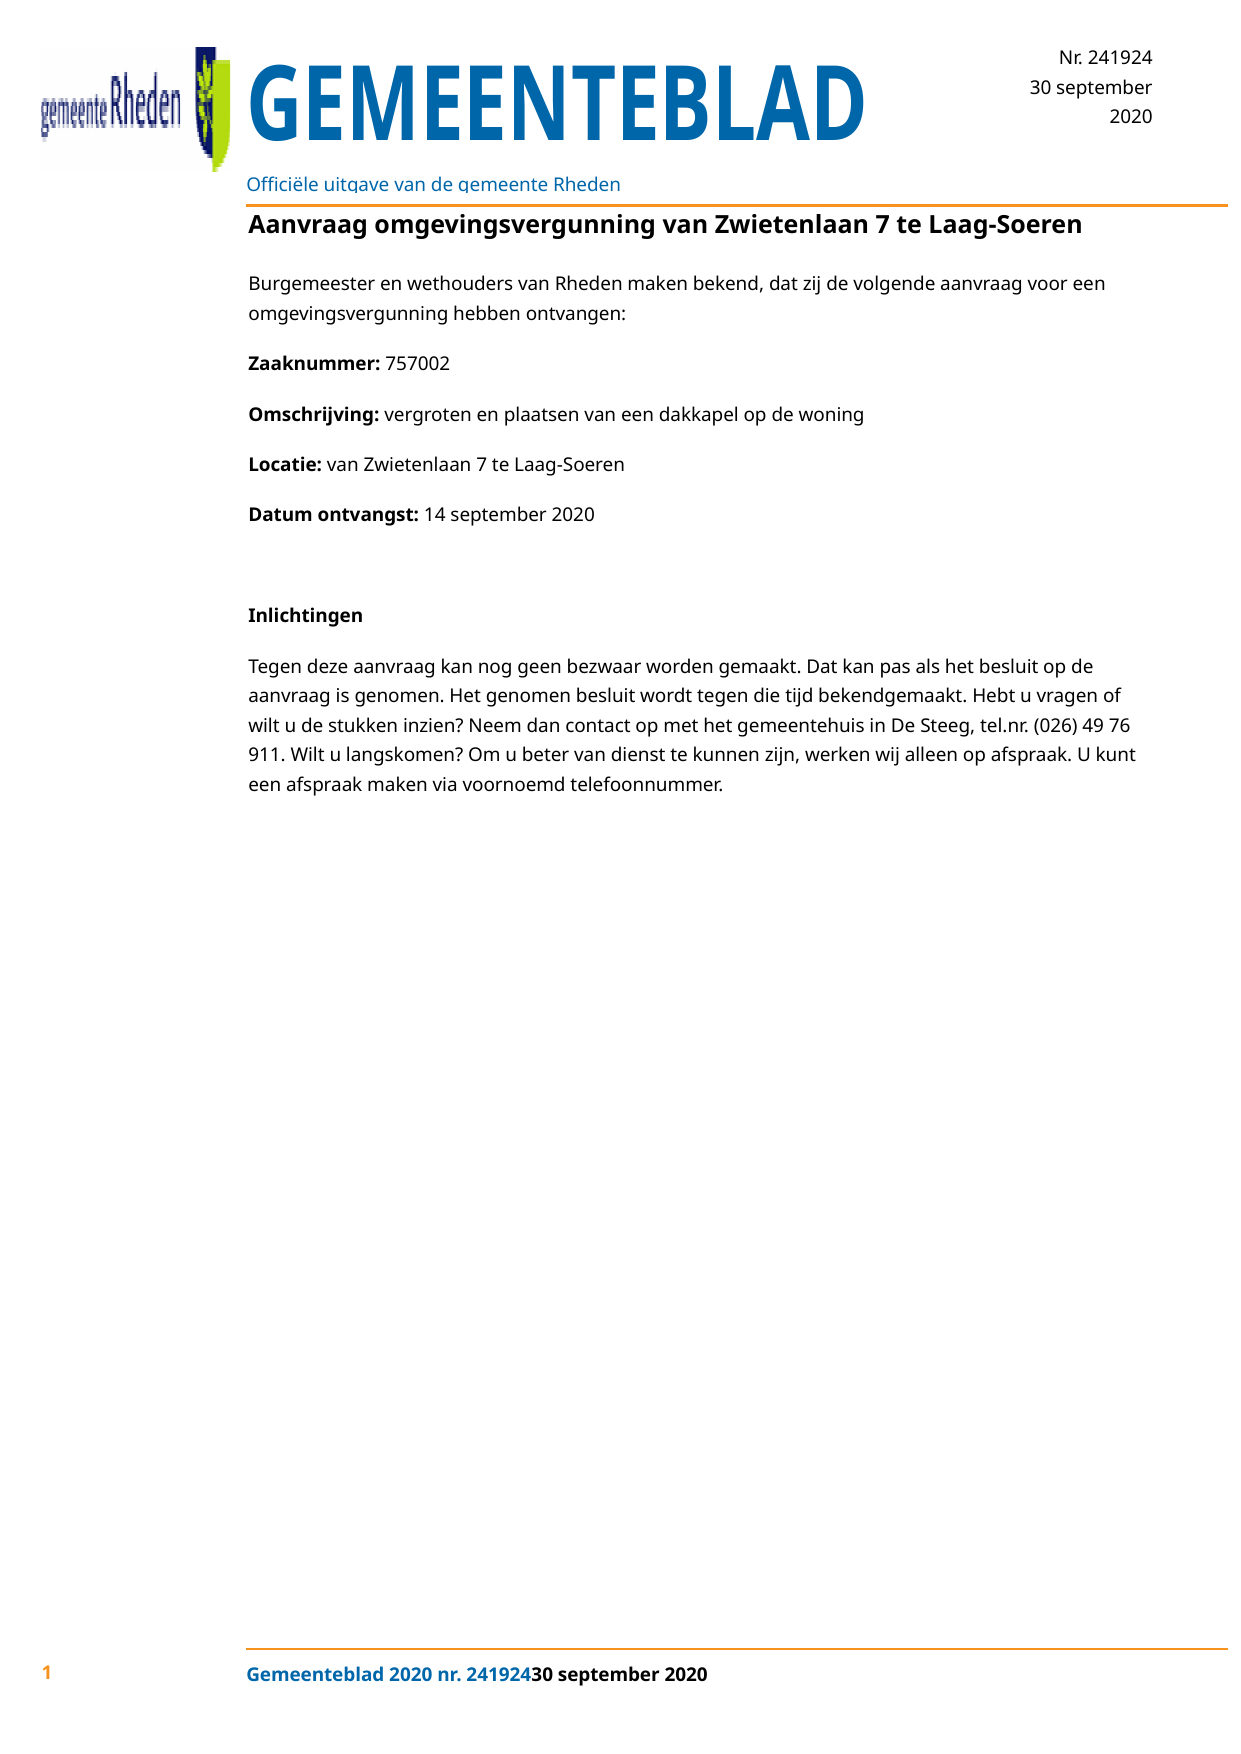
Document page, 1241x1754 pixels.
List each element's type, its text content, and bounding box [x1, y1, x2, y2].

text Omschrijving: vergroten en plaatsen van een dakkapel op de woning [248, 401, 1152, 426]
text Burgemeester en wethouders van Rheden maken bekend, dat zij de volgende aanvraag voor een omgevingsvergunning hebben ontvangen: [248, 270, 1152, 326]
text Locatie: van Zwietenlaan 7 te Laag-Soeren [248, 451, 1152, 477]
picture [41, 47, 231, 172]
text Aanvraag omgevingsvergunning van Zwietenlaan 7 te Laag-Soeren [248, 207, 1152, 241]
text Datum ontvangst: 14 september 2020 [248, 502, 1152, 527]
text Zaaknummer: 757002 [248, 350, 1152, 376]
text Inlichtingen [248, 602, 1152, 628]
text Tegen deze aanvraag kan nog geen bezwaar worden gemaakt. Dat kan pas als het besluit op de aanvraag is genomen. Het genomen besluit wordt tegen die tijd bekendgemaakt. Hebt u vragen of wilt u de stukken inzien? Neem dan contact op met het gemeentehuis in De Steeg, tel.nr. (026) 49 76 911. Wilt u langskomen? Om u beter van dienst te kunnen zijn, werken wij alleen op afspraak. U kunt een afspraak maken via voornoemd telefoonnummer. [248, 653, 1152, 797]
